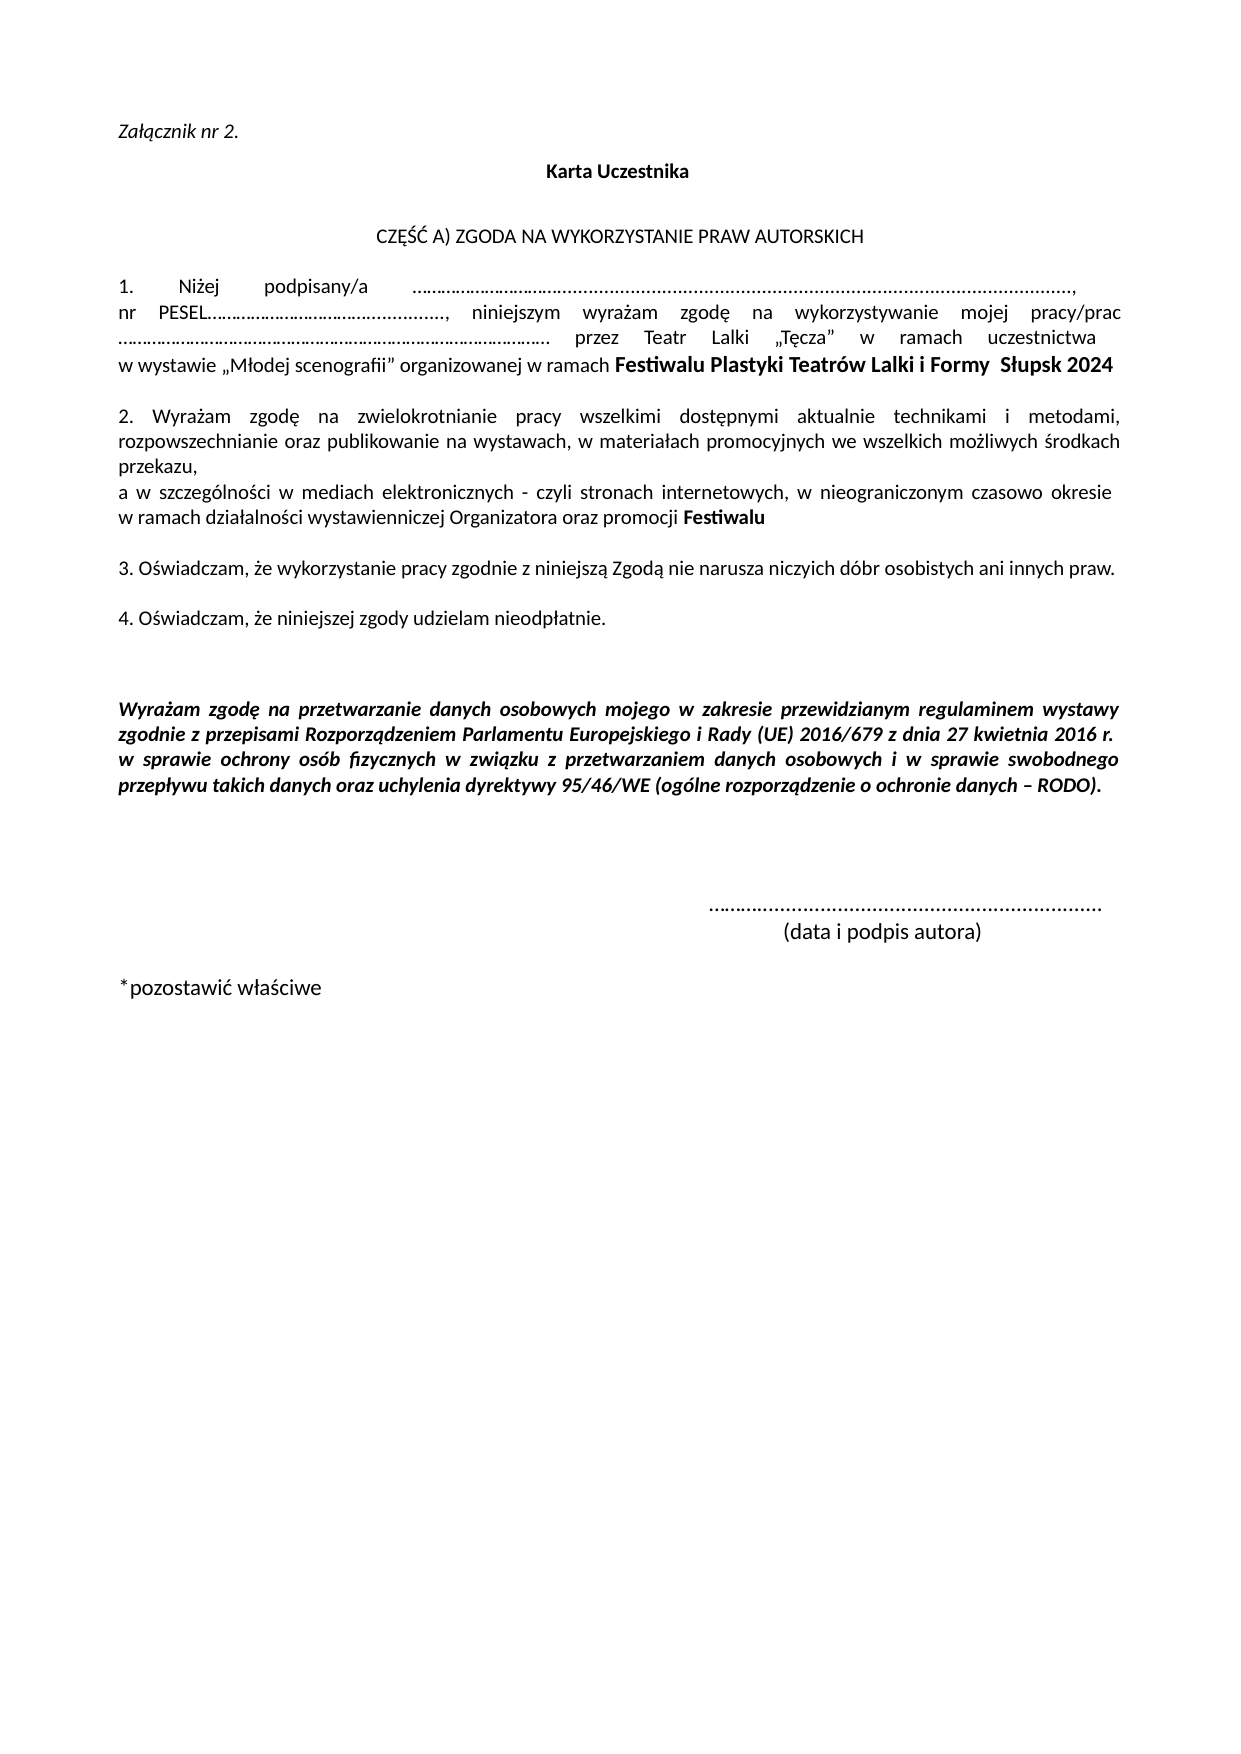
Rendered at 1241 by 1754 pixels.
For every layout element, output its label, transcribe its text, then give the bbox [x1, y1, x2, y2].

text *pozostawić właściwe [118, 973, 1122, 1002]
text 4. Oświadczam, że niniejszej zgody udzielam nieodpłatnie. [118, 605, 1122, 631]
text Załącznik nr 2. [118, 118, 1122, 143]
text 1. Niżej podpisany/a ………………………….................................................................................................., nr PESEL……………………………..............., niniejszym wyrażam zgodę na wykorzystywanie mojej pracy/prac ……………………………………………………………………………… przez Teatr Lalki „Tęcza” w ramach uczestnictwa w wystawie „Młodej scenografii” organizowanej w ramach Festiwalu Plastyki Teatrów Lalki i Formy Słupsk 2024 [118, 273, 1122, 378]
text ………............................................................ [635, 889, 1122, 917]
text 2. Wyrażam zgodę na zwielokrotnianie pracy wszelkimi dostępnymi aktualnie technikami i metodami, rozpowszechnianie oraz publikowanie na wystawach, w materiałach promocyjnych we wszelkich możliwych środkach przekazu, a w szczególności w mediach elektronicznych - czyli stronach internetowych, w nieograniczonym czasowo okresie w ramach działalności wystawienniczej Organizatora oraz promocji Festiwalu [118, 403, 1122, 530]
text (data i podpis autora) [709, 917, 1122, 946]
text CZĘŚĆ A) ZGODA NA WYKORZYSTANIE PRAW AUTORSKICH [118, 223, 1122, 248]
text Wyrażam zgodę na przetwarzanie danych osobowych mojego w zakresie przewidzianym regulaminem wystawy zgodnie z przepisami Rozporządzeniem Parlamentu Europejskiego i Rady (UE) 2016/679 z dnia 27 kwietnia 2016 r. w sprawie ochrony osób fizycznych w związku z przetwarzaniem danych osobowych i w sprawie swobodnego przepływu takich danych oraz uchylenia dyrektywy 95/46/WE (ogólne rozporządzenie o ochronie danych – RODO). [118, 696, 1122, 797]
text Karta Uczestnika [118, 158, 1122, 183]
text 3. Oświadczam, że wykorzystanie pracy zgodnie z niniejszą Zgodą nie narusza niczyich dóbr osobistych ani innych praw. [118, 555, 1122, 580]
